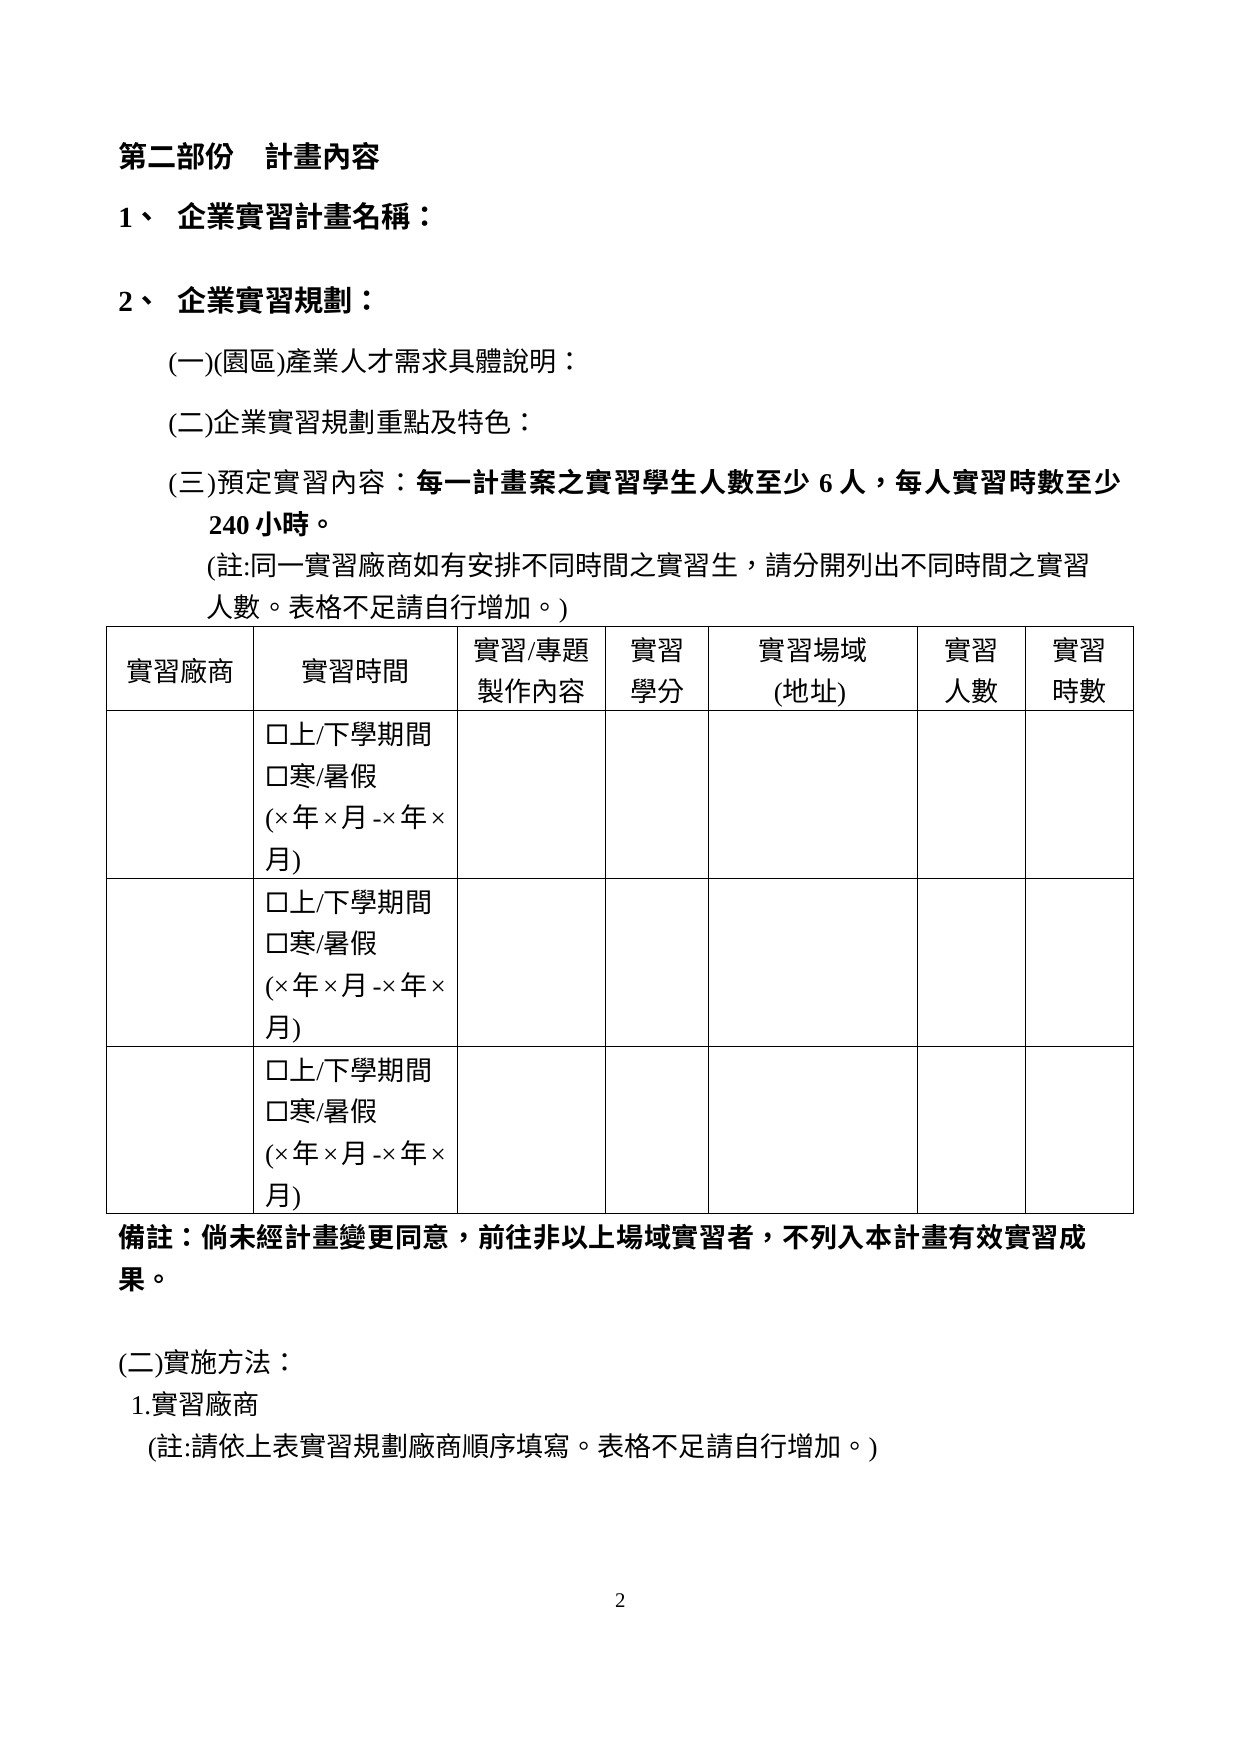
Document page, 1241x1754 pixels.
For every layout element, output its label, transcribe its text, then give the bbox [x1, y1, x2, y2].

table_cell [606, 1047, 708, 1213]
table_header 實習 人數 [918, 627, 1025, 710]
text (一)(園區)產業人才需求具體說明： [168, 338, 1122, 380]
table_header 實習場域 (地址) [709, 627, 917, 710]
table_cell [1026, 1047, 1133, 1213]
table_cell [458, 711, 605, 878]
table_cell [1026, 879, 1133, 1046]
table_cell [709, 1047, 917, 1213]
table_cell [918, 711, 1025, 878]
text 1.實習廠商 [131, 1381, 1090, 1423]
table_cell [709, 711, 917, 878]
table_cell [107, 711, 253, 878]
table_cell [458, 1047, 605, 1213]
table_cell [458, 879, 605, 1046]
table_cell 上/下學期間 寒/暑假 (×年×月-×年×月) [254, 879, 457, 1046]
table_header 實習 學分 [606, 627, 708, 710]
table_header 實習/專題製作內容 [458, 627, 605, 710]
table_cell [107, 879, 253, 1046]
text 第二部份 計畫內容 [118, 134, 1090, 176]
table_cell [709, 879, 917, 1046]
list 企業實習規劃： [118, 278, 1122, 319]
table_cell [606, 879, 708, 1046]
list 企業實習計畫名稱： [118, 194, 1122, 236]
table_cell [606, 711, 708, 878]
table_header 實習 時數 [1026, 627, 1133, 710]
table_cell [1026, 711, 1133, 878]
table_cell 上/下學期間 寒/暑假 (×年×月-×年×月) [254, 711, 457, 878]
table_header 實習廠商 [107, 627, 253, 710]
text (註:同一實習廠商如有安排不同時間之實習生，請分開列出不同時間之實習人數。表格不足請自行增加。) [207, 542, 1090, 626]
text (二)企業實習規劃重點及特色： [168, 399, 1122, 440]
table_cell [918, 1047, 1025, 1213]
table_cell [918, 879, 1025, 1046]
table_cell [107, 1047, 253, 1213]
text 備註：倘未經計畫變更同意，前往非以上場域實習者，不列入本計畫有效實習成果。 [118, 1214, 1090, 1298]
text (註:請依上表實習規劃廠商順序填寫。表格不足請自行增加。) [148, 1423, 1090, 1464]
text (二)實施方法： [118, 1339, 1090, 1381]
table_header 實習時間 [254, 627, 457, 710]
table_cell 上/下學期間 寒/暑假 (×年×月-×年×月) [254, 1047, 457, 1213]
text (三)預定實習內容：每一計畫案之實習學生人數至少6人，每人實習時數至少240小時。 [168, 459, 1122, 542]
